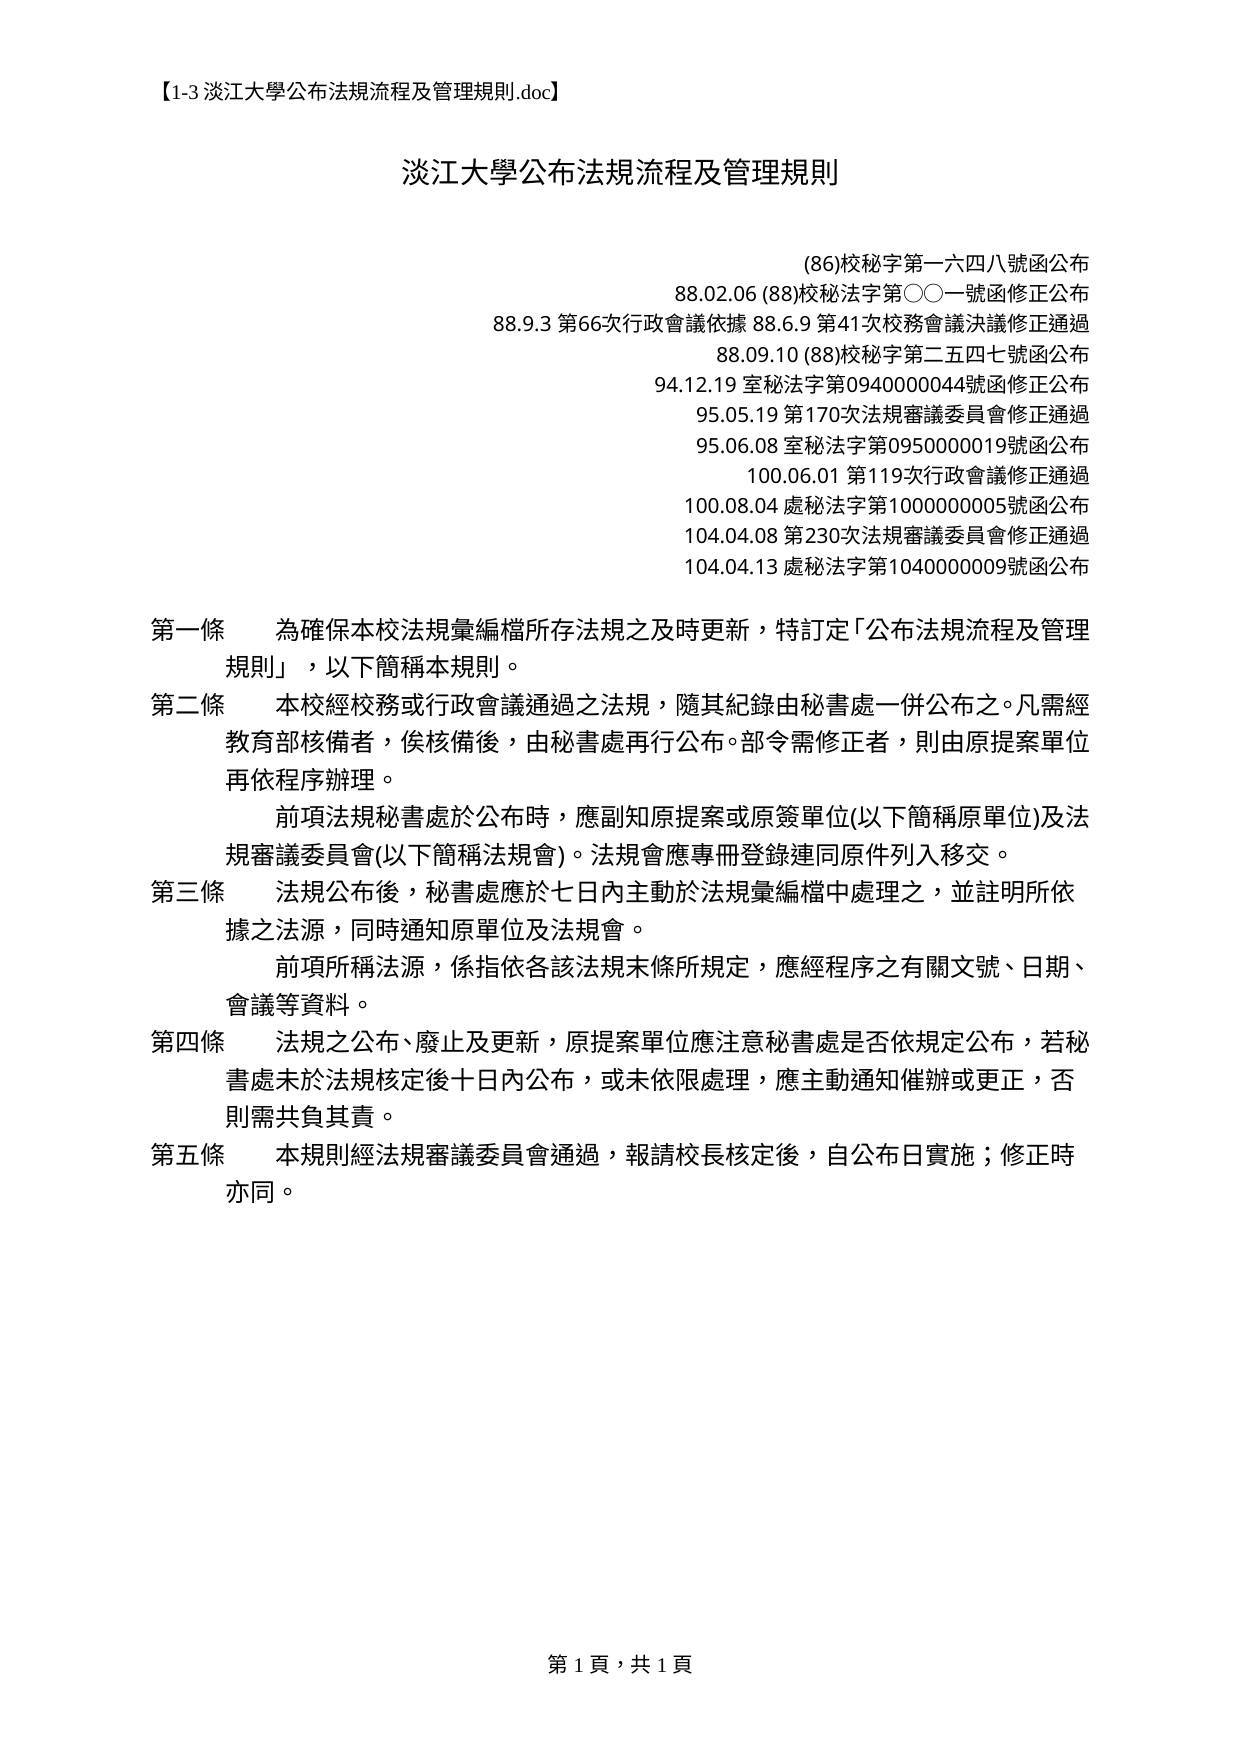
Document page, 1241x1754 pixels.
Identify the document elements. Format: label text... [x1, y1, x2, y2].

text 第一條 為確保本校法規彙編檔所存法規之及時更新，特訂定「公布法規流程及管理規則」，以下簡稱本規則。 [150, 609, 1090, 684]
text 94.12.19 室秘法字第0940000044號函修正公布 [150, 368, 1090, 398]
text 95.06.08 室秘法字第0950000019號函公布 [150, 429, 1090, 459]
text (86)校秘字第一六四八號函公布 [600, 247, 1090, 277]
text 88.09.10 (88)校秘字第二五四七號函公布 [478, 338, 1090, 368]
text 第五條 本規則經法規審議委員會通過，報請校長核定後，自公布日實施；修正時亦同。 [150, 1134, 1090, 1209]
text 淡江大學公布法規流程及管理規則 [150, 150, 1090, 192]
text 88.02.06 (88)校秘法字第○○一號函修正公布 [600, 277, 1090, 308]
text 前項法規秘書處於公布時，應副知原提案或原簽單位(以下簡稱原單位)及法規審議委員會(以下簡稱法規會)。法規會應專冊登錄連同原件列入移交。 [150, 796, 1090, 871]
text 第三條 法規公布後，秘書處應於七日內主動於法規彙編檔中處理之，並註明所依據之法源，同時通知原單位及法規會。 [150, 871, 1090, 946]
text 88.9.3 第66次行政會議依據 88.6.9 第41次校務會議決議修正通過 [431, 308, 1090, 338]
text 第四條 法規之公布、廢止及更新，原提案單位應注意秘書處是否依規定公布，若秘書處未於法規核定後十日內公布，或未依限處理，應主動通知催辦或更正，否則需共負其責。 [150, 1021, 1090, 1134]
text 104.04.13 處秘法字第1040000009號函公布 [150, 550, 1090, 580]
text 前項所稱法源，係指依各該法規末條所規定，應經程序之有關文號、日期、會議等資料。 [150, 946, 1090, 1021]
text 第二條 本校經校務或行政會議通過之法規，隨其紀錄由秘書處一併公布之。凡需經教育部核備者，俟核備後，由秘書處再行公布。部令需修正者，則由原提案單位再依程序辦理。 [150, 684, 1090, 796]
text 100.06.01 第119次行政會議修正通過 [150, 459, 1090, 489]
text 95.05.19 第170次法規審議委員會修正通過 [150, 398, 1090, 429]
text 100.08.04 處秘法字第1000000005號函公布 [150, 489, 1090, 520]
text 104.04.08 第230次法規審議委員會修正通過 [150, 520, 1090, 550]
